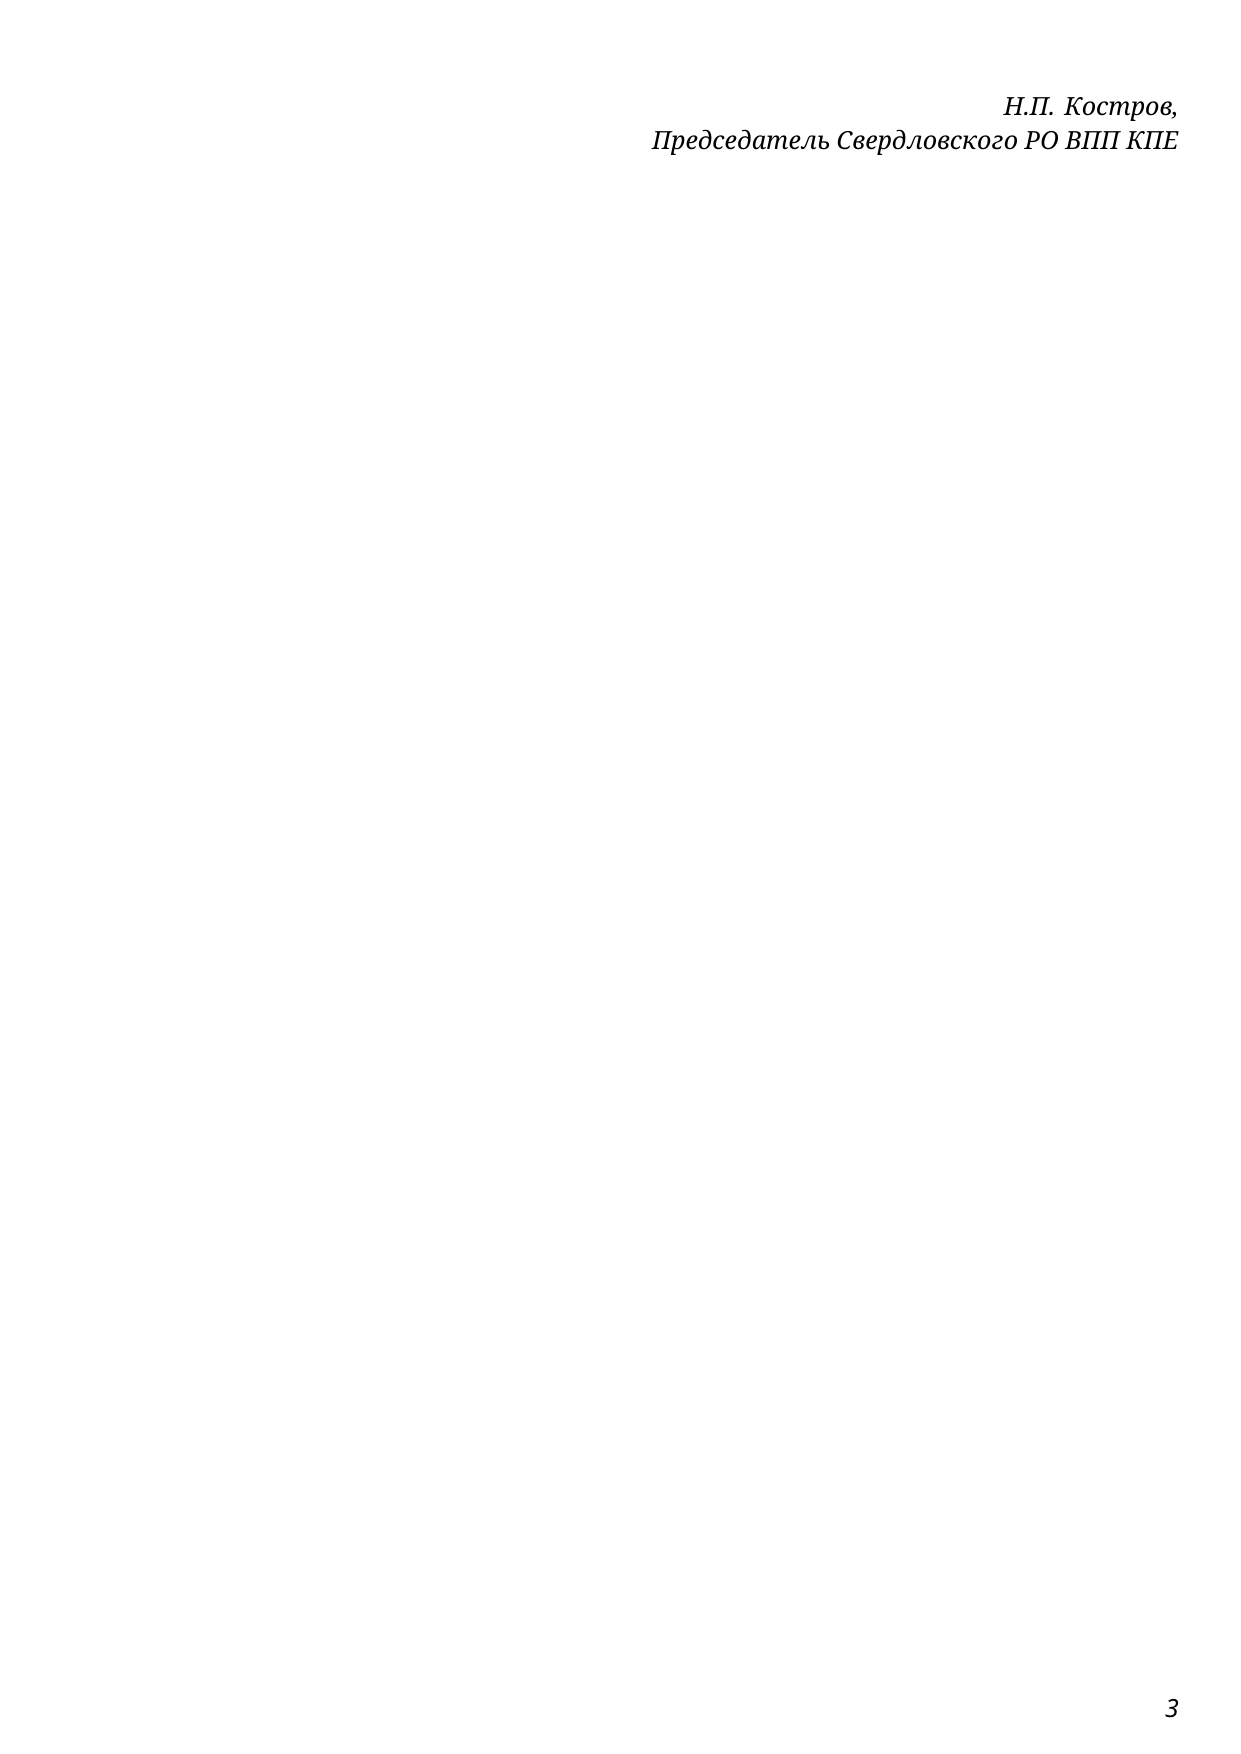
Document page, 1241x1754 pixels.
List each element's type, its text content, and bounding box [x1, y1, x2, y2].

text Председатель Свердловского РО ВПП КПЕ [118, 123, 1181, 157]
text Н.П. Костров, [118, 89, 1181, 123]
